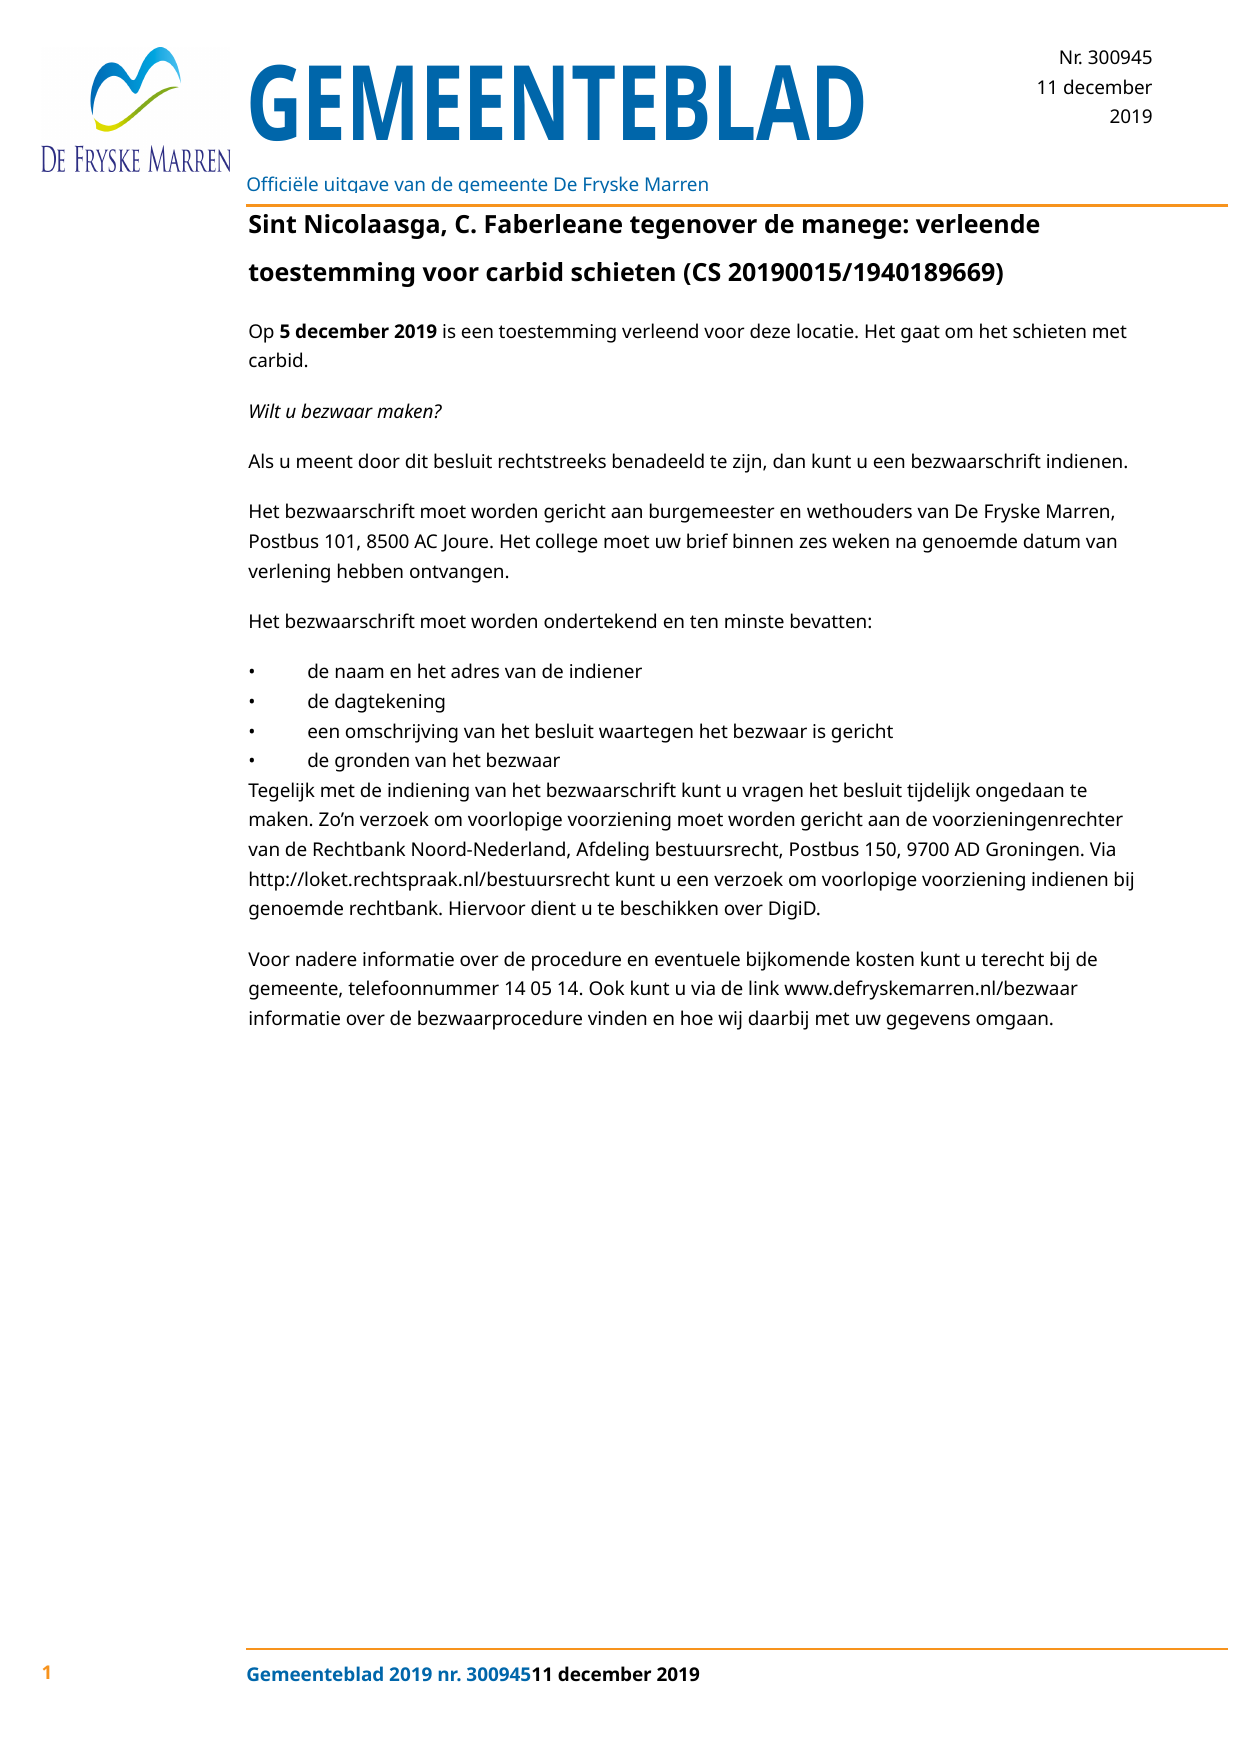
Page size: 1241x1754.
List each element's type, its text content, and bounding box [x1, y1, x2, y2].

text Sint Nicolaasga, C. Faberleane tegenover de manege: verleende toestemming voor carbid schieten (CS 20190015/1940189669) [248, 207, 1152, 288]
text Op 5 december 2019 is een toestemming verleend voor deze locatie. Het gaat om het schieten met carbid. [248, 318, 1152, 373]
text Als u meent door dit besluit rechtstreeks benadeeld te zijn, dan kunt u een bezwaarschrift indienen. [248, 448, 1152, 474]
text Voor nadere informatie over de procedure en eventuele bijkomende kosten kunt u terecht bij de gemeente, telefoonnummer 14 05 14. Ook kunt u via de link www.defryskemarren.nl/bezwaar informatie over de bezwaarprocedure vinden en hoe wij daarbij met uw gegevens omgaan. [248, 946, 1152, 1031]
text Het bezwaarschrift moet worden ondertekend en ten minste bevatten: [248, 608, 1152, 634]
text Het bezwaarschrift moet worden gericht aan burgemeester en wethouders van De Fryske Marren, Postbus 101, 8500 AC Joure. Het college moet uw brief binnen zes weken na genoemde datum van verlening hebben ontvangen. [248, 499, 1152, 584]
text Tegelijk met de indiening van het bezwaarschrift kunt u vragen het besluit tijdelijk ongedaan te maken. Zo’n verzoek om voorlopige voorziening moet worden gericht aan de voorzieningenrechter van de Rechtbank Noord-Nederland, Afdeling bestuursrecht, Postbus 150, 9700 AD Groningen. Via http://loket.rechtspraak.nl/bestuursrecht kunt u een verzoek om voorlopige voorziening indienen bij genoemde rechtbank. Hiervoor dient u te beschikken over DigiD. [248, 777, 1152, 921]
list de naam en het adres van de indiener [248, 659, 1152, 684]
list de gronden van het bezwaar [248, 747, 1152, 773]
picture [41, 47, 231, 172]
list de dagtekening [248, 688, 1152, 714]
list een omschrijving van het besluit waartegen het bezwaar is gericht [248, 718, 1152, 744]
text Wilt u bezwaar maken? [248, 398, 1152, 424]
